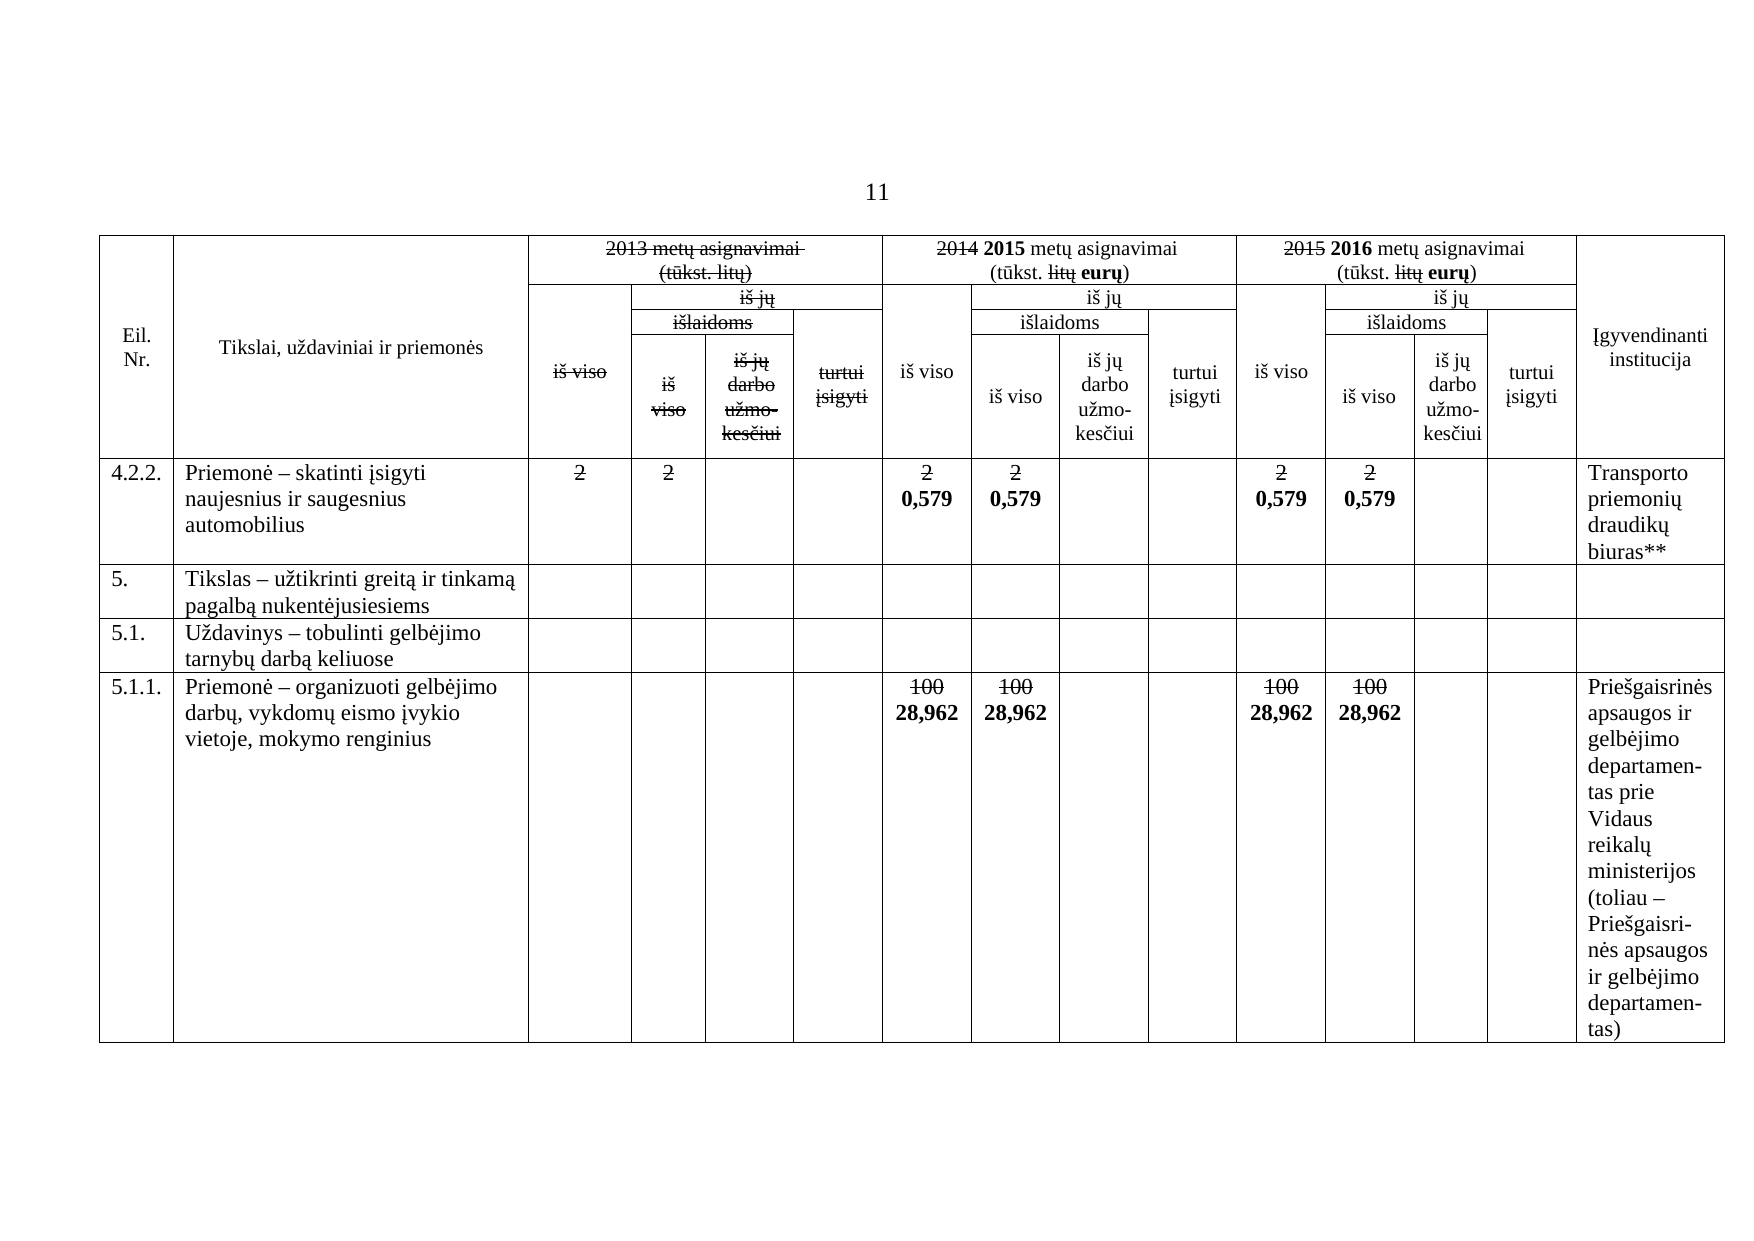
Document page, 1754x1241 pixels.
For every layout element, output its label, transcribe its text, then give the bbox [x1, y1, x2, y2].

table_header 2015 2016 metų asignavimai (tūkst. litų eurų) [1237, 236, 1576, 284]
table_cell [1237, 565, 1325, 618]
table_cell [1149, 565, 1236, 618]
table_cell 100 28,962 [972, 673, 1059, 1042]
table_cell iš viso [1237, 285, 1325, 458]
table_cell [529, 673, 631, 1042]
table_cell [1326, 619, 1414, 672]
table_cell iš jų [632, 285, 882, 309]
table_cell [1060, 673, 1148, 1042]
table_cell 100 28,962 [1237, 673, 1325, 1042]
table_cell turtui įsigyti [1149, 310, 1236, 458]
table_cell Priemonė – skatinti įsigyti naujesnius ir saugesnius automobilius [174, 459, 528, 564]
table_header Tikslai, uždaviniai ir priemonės [174, 236, 528, 458]
table_header 2013 metų asignavimai (tūkst. litų) [529, 236, 882, 284]
table_cell [529, 565, 631, 618]
table_cell 5. [100, 565, 173, 618]
table_cell [1326, 565, 1414, 618]
table_cell [529, 619, 631, 672]
table_cell išlaidoms [1326, 310, 1487, 334]
table_cell [706, 673, 793, 1042]
table_header Įgyvendinanti institucija [1577, 236, 1724, 458]
table_cell [1488, 565, 1576, 618]
table_cell iš viso [972, 335, 1059, 458]
table_cell [1415, 459, 1487, 564]
table_cell 100 28,962 [883, 673, 971, 1042]
table_cell iš jų [1326, 285, 1576, 309]
table_cell iš jų darbo užmo­kesčiui [706, 335, 793, 458]
table_cell [706, 459, 793, 564]
table_cell [1237, 619, 1325, 672]
table_header 2014 2015 metų asignavimai (tūkst. litų eurų) [883, 236, 1236, 284]
table_cell 2 0,579 [1237, 459, 1325, 564]
table_cell [1488, 673, 1576, 1042]
table_cell [794, 459, 882, 564]
table_cell Priešgaisrinės apsaugos ir gelbėjimo departamen-tas prie Vidaus reikalų ministerijos (toliau – Priešgaisri-nės apsaugos ir gelbėjimo departamen-tas) [1577, 673, 1724, 1042]
table_cell 100 28,962 [1326, 673, 1414, 1042]
table_cell [972, 619, 1059, 672]
table_cell 4.2.2. [100, 459, 173, 564]
table_cell [1060, 459, 1148, 564]
table_cell išlaidoms [632, 310, 793, 334]
table_cell [883, 565, 971, 618]
table_cell Transporto priemonių draudikų biuras** [1577, 459, 1724, 564]
table_cell iš viso [883, 285, 971, 458]
table_cell turtui įsigyti [1488, 310, 1576, 458]
table_cell Tikslas – užtikrinti greitą ir tinkamą pagalbą nukentėjusiesiems [174, 565, 528, 618]
table_cell [1149, 619, 1236, 672]
table_cell 2 [529, 459, 631, 564]
table_cell [794, 565, 882, 618]
table_cell [883, 619, 971, 672]
table_cell [1415, 619, 1487, 672]
table_cell [1415, 673, 1487, 1042]
table_cell [1577, 619, 1724, 672]
table_cell [706, 565, 793, 618]
table_cell [1060, 565, 1148, 618]
table_cell [632, 619, 705, 672]
table_cell [632, 673, 705, 1042]
table_cell [1488, 459, 1576, 564]
table_cell [1149, 459, 1236, 564]
table_header Eil. Nr. [100, 236, 173, 458]
table_cell [794, 673, 882, 1042]
table_cell išlaidoms [972, 310, 1148, 334]
table_cell Uždavinys – tobulinti gelbėjimo tarnybų darbą keliuose [174, 619, 528, 672]
table_cell [1415, 565, 1487, 618]
table_cell turtui įsigyti [794, 310, 882, 458]
table_cell 2 0,579 [972, 459, 1059, 564]
table_cell [794, 619, 882, 672]
table_cell 2 [632, 459, 705, 564]
table_cell [1488, 619, 1576, 672]
table_cell [972, 565, 1059, 618]
table_cell Priemonė – organizuoti gelbėjimo darbų, vykdomų eismo įvykio vietoje, mokymo renginius [174, 673, 528, 1042]
table_cell [1577, 565, 1724, 618]
table_cell 5.1.1. [100, 673, 173, 1042]
table_cell [632, 565, 705, 618]
table_cell iš jų [972, 285, 1236, 309]
table_cell iš viso [632, 335, 705, 458]
table_cell 5.1. [100, 619, 173, 672]
table_cell [1149, 673, 1236, 1042]
table_cell 2 0,579 [883, 459, 971, 564]
table_cell iš viso [529, 285, 631, 458]
table_cell iš jų darbo užmo­kesčiui [1415, 335, 1487, 458]
table_cell iš viso [1326, 335, 1414, 458]
table_cell [1060, 619, 1148, 672]
table_cell [706, 619, 793, 672]
table_cell iš jų darbo užmo­kesčiui [1060, 335, 1148, 458]
table_cell 2 0,579 [1326, 459, 1414, 564]
